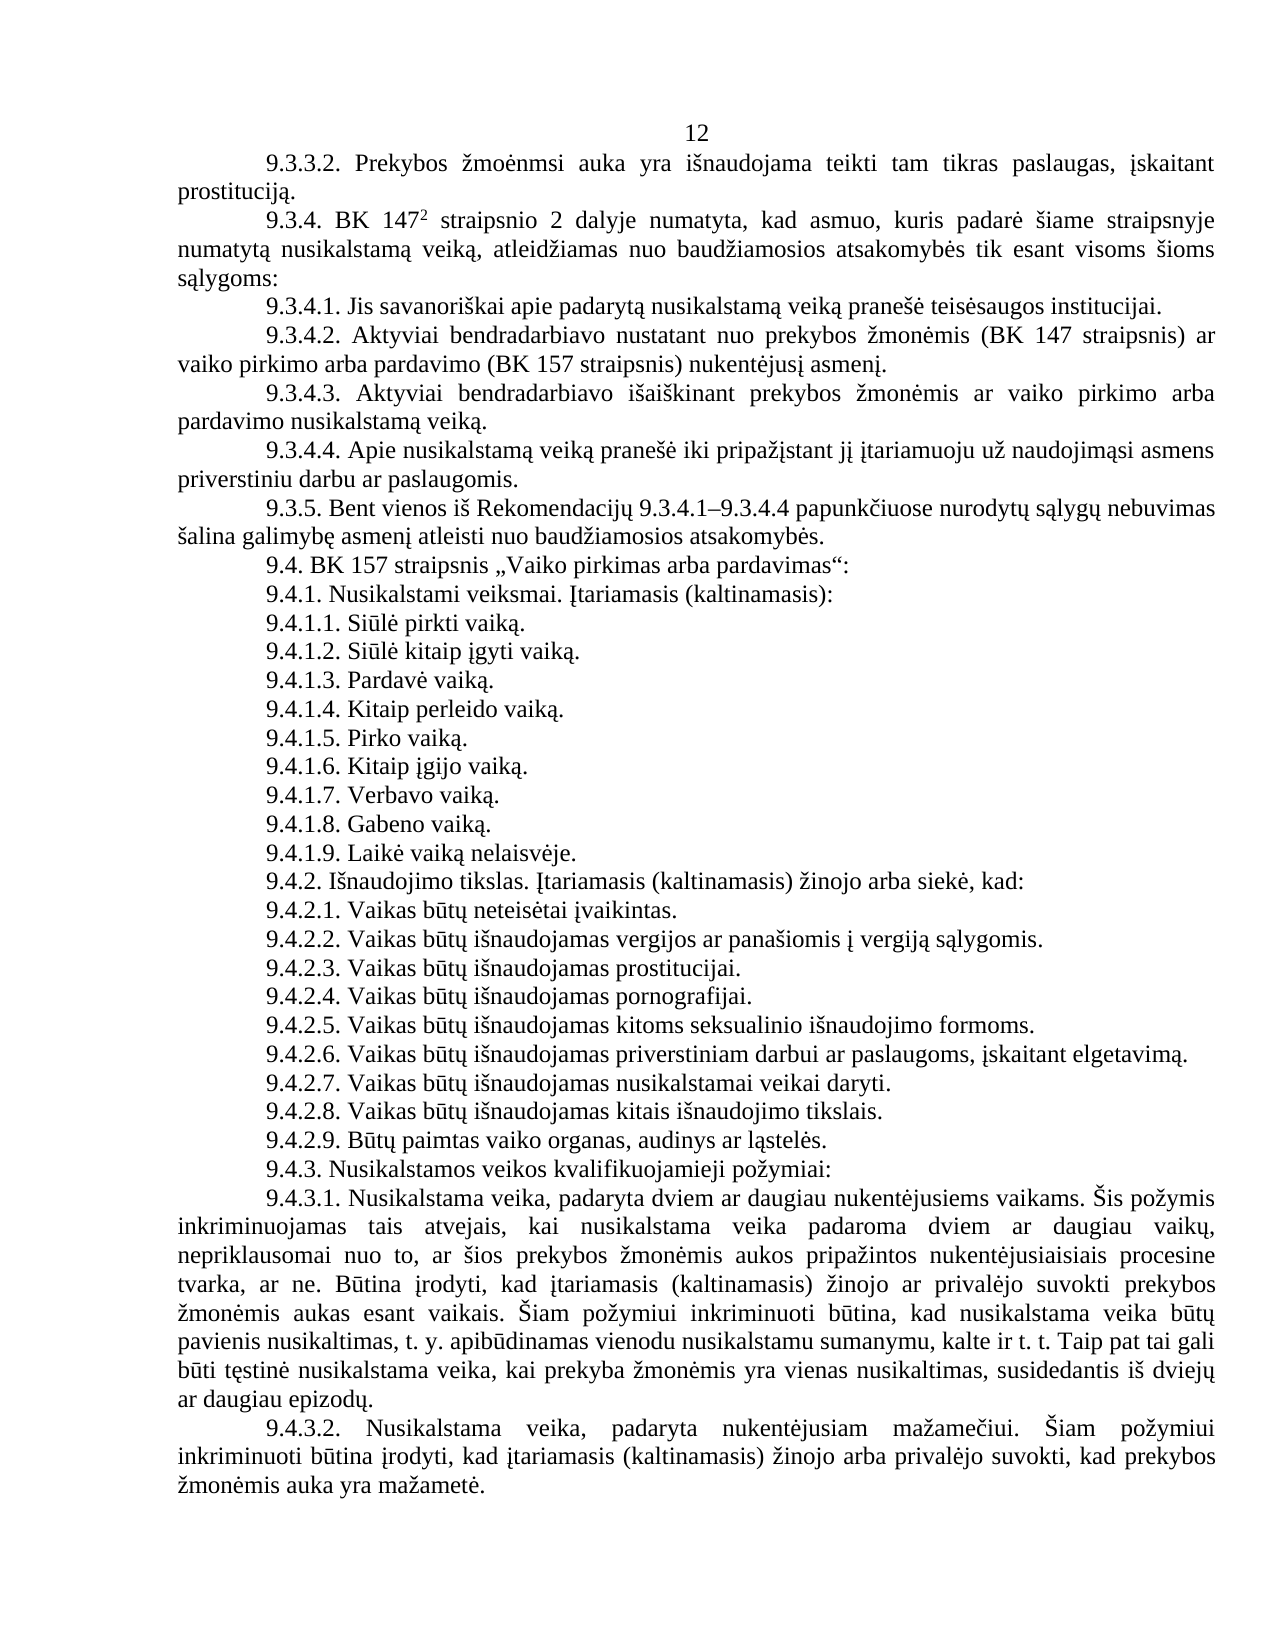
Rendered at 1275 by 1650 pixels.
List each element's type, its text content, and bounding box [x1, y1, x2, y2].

text 9.4.1.4. Kitaip perleido vaiką. [177, 694, 1216, 723]
text 9.4.1.7. Verbavo vaiką. [177, 780, 1216, 809]
text 9.4.1.1. Siūlė pirkti vaiką. [177, 608, 1216, 636]
text 9.4.3.1. Nusikalstama veika, padaryta dviem ar daugiau nukentėjusiems vaikams. Šis požymis inkriminuojamas tais atvejais, kai nusikalstama veika padaroma dviem ar daugiau vaikų, nepriklausomai nuo to, ar šios prekybos žmonėmis aukos pripažintos nukentėjusiaisiais procesine tvarka, ar ne. Būtina įrodyti, kad įtariamasis (kaltinamasis) žinojo ar privalėjo suvokti prekybos žmonėmis aukas esant vaikais. Šiam požymiui inkriminuoti būtina, kad nusikalstama veika būtų pavienis nusikaltimas, t. y. apibūdinamas vienodu nusikalstamu sumanymu, kalte ir t. t. Taip pat tai gali būti tęstinė nusikalstama veika, kai prekyba žmonėmis yra vienas nusikaltimas, susidedantis iš dviejų ar daugiau epizodų. [177, 1183, 1216, 1413]
text 9.4.1.6. Kitaip įgijo vaiką. [177, 751, 1216, 780]
text 9.4. BK 157 straipsnis „Vaiko pirkimas arba pardavimas“: [177, 550, 1216, 579]
text 9.4.3.2. Nusikalstama veika, padaryta nukentėjusiam mažamečiui. Šiam požymiui inkriminuoti būtina įrodyti, kad įtariamasis (kaltinamasis) žinojo arba privalėjo suvokti, kad prekybos žmonėmis auka yra mažametė. [177, 1413, 1216, 1499]
text 9.3.4.4. Apie nusikalstamą veiką pranešė iki pripažįstant jį įtariamuoju už naudojimąsi asmens priverstiniu darbu ar paslaugomis. [177, 435, 1216, 493]
text 9.4.2.9. Būtų paimtas vaiko organas, audinys ar ląstelės. [177, 1125, 1216, 1154]
text 9.4.2.7. Vaikas būtų išnaudojamas nusikalstamai veikai daryti. [177, 1068, 1216, 1096]
text 9.4.2.8. Vaikas būtų išnaudojamas kitais išnaudojimo tikslais. [177, 1096, 1216, 1125]
text 9.3.4.3. Aktyviai bendradarbiavo išaiškinant prekybos žmonėmis ar vaiko pirkimo arba pardavimo nusikalstamą veiką. [177, 378, 1216, 435]
text 9.3.4.2. Aktyviai bendradarbiavo nustatant nuo prekybos žmonėmis (BK 147 straipsnis) ar vaiko pirkimo arba pardavimo (BK 157 straipsnis) nukentėjusį asmenį. [177, 320, 1216, 378]
text 9.4.2.5. Vaikas būtų išnaudojamas kitoms seksualinio išnaudojimo formoms. [177, 1010, 1216, 1039]
text 9.3.5. Bent vienos iš Rekomendacijų 9.3.4.1–9.3.4.4 papunkčiuose nurodytų sąlygų nebuvimas šalina galimybę asmenį atleisti nuo baudžiamosios atsakomybės. [177, 493, 1216, 550]
text 9.3.4. BK 1472 straipsnio 2 dalyje numatyta, kad asmuo, kuris padarė šiame straipsnyje numatytą nusikalstamą veiką, atleidžiamas nuo baudžiamosios atsakomybės tik esant visoms šioms sąlygoms: [177, 205, 1216, 291]
text 9.4.1.2. Siūlė kitaip įgyti vaiką. [177, 636, 1216, 665]
text 9.4.2.2. Vaikas būtų išnaudojamas vergijos ar panašiomis į vergiją sąlygomis. [177, 924, 1216, 953]
text 9.4.2.6. Vaikas būtų išnaudojamas priverstiniam darbui ar paslaugoms, įskaitant elgetavimą. [177, 1039, 1216, 1068]
text 9.4.2.1. Vaikas būtų neteisėtai įvaikintas. [177, 895, 1216, 924]
text 9.4.3. Nusikalstamos veikos kvalifikuojamieji požymiai: [177, 1154, 1216, 1183]
text 9.4.2.4. Vaikas būtų išnaudojamas pornografijai. [177, 981, 1216, 1010]
text 9.4.1.3. Pardavė vaiką. [177, 665, 1216, 694]
text 9.3.4.1. Jis savanoriškai apie padarytą nusikalstamą veiką pranešė teisėsaugos institucijai. [177, 291, 1216, 320]
text 9.4.2.3. Vaikas būtų išnaudojamas prostitucijai. [177, 953, 1216, 981]
text 9.4.1.8. Gabeno vaiką. [177, 809, 1216, 838]
text 9.4.1. Nusikalstami veiksmai. Įtariamasis (kaltinamasis): [177, 579, 1216, 608]
text 9.4.1.9. Laikė vaiką nelaisvėje. [177, 838, 1216, 866]
text 9.3.3.2. Prekybos žmoėnmsi auka yra išnaudojama teikti tam tikras paslaugas, įskaitant prostituciją. [177, 148, 1216, 205]
text 9.4.1.5. Pirko vaiką. [177, 723, 1216, 751]
text 9.4.2. Išnaudojimo tikslas. Įtariamasis (kaltinamasis) žinojo arba siekė, kad: [177, 866, 1216, 895]
